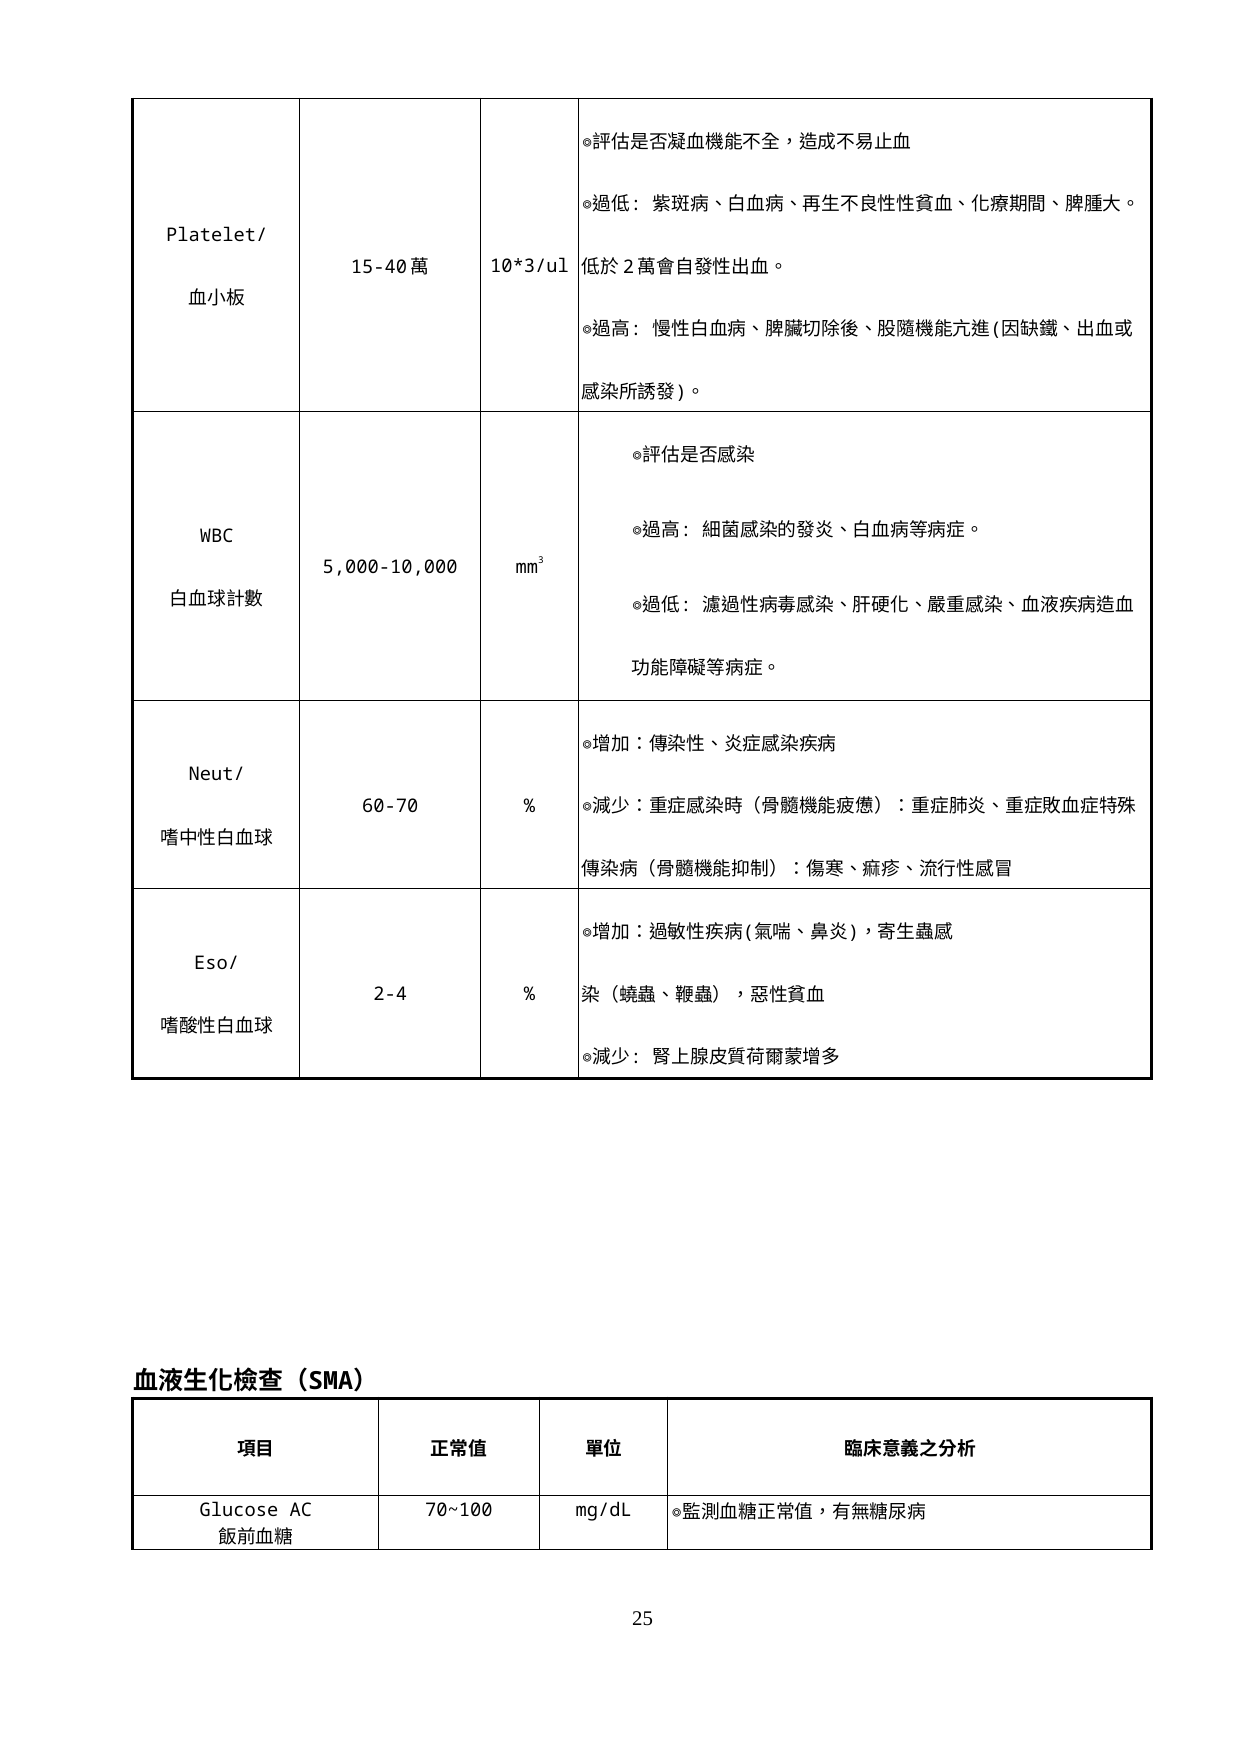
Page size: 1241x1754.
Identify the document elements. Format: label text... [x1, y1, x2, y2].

table_cell Neut/ 嗜中性白血球 [134, 701, 299, 888]
table_cell ◎評估是否感染 ◎過高: 細菌感染的發炎、白血病等病症。 ◎過低: 濾過性病毒感染、肝硬化、嚴重感染、血液疾病造血 功能障礙等病症。 [579, 412, 1150, 699]
table_cell ◎評估是否凝血機能不全，造成不易止血 ◎過低: 紫斑病、白血病、再生不良性性貧血、化療期間、脾腫大。低於2萬會自發性出血。 ◎過高: 慢性白血病、脾臟切除後、股隨機能亢進(因缺鐵、出血或感染所誘發)。 [579, 99, 1150, 411]
table_cell WBC 白血球計數 [134, 412, 299, 699]
table_header 項目 [134, 1400, 378, 1495]
table_cell 5,000-10,000 [300, 412, 480, 699]
table_cell 10*3/ul [481, 99, 578, 411]
table_cell % [481, 889, 578, 1077]
table_cell ◎監測血糖正常值，有無糖尿病 [668, 1496, 1150, 1549]
table_cell 60-70 [300, 701, 480, 888]
table_cell % [481, 701, 578, 888]
table_cell 2-4 [300, 889, 480, 1077]
table_cell Platelet/ 血小板 [134, 99, 299, 411]
table_cell ◎增加：過敏性疾病(氣喘、鼻炎)，寄生蟲感 染（蟯蟲、鞭蟲），惡性貧血 ◎減少: 腎上腺皮質荷爾蒙增多 [579, 889, 1150, 1077]
table_cell mg/dL [540, 1496, 667, 1549]
text 血液生化檢查（SMA） [133, 1360, 1152, 1397]
table_cell mm3 [481, 412, 578, 699]
table_header 臨床意義之分析 [668, 1400, 1150, 1495]
table_cell 15-40萬 [300, 99, 480, 411]
table_header 正常值 [379, 1400, 539, 1495]
table_cell Glucose AC 飯前血糖 [134, 1496, 378, 1549]
table_header 單位 [540, 1400, 667, 1495]
table_cell ◎增加：傳染性、炎症感染疾病 ◎減少：重症感染時（骨髓機能疲憊）：重症肺炎、重症敗血症特殊傳染病（骨髓機能抑制）：傷寒、痲疹、流行性感冒 [579, 701, 1150, 888]
table_cell Eso/ 嗜酸性白血球 [134, 889, 299, 1077]
table_cell 70~100 [379, 1496, 539, 1549]
